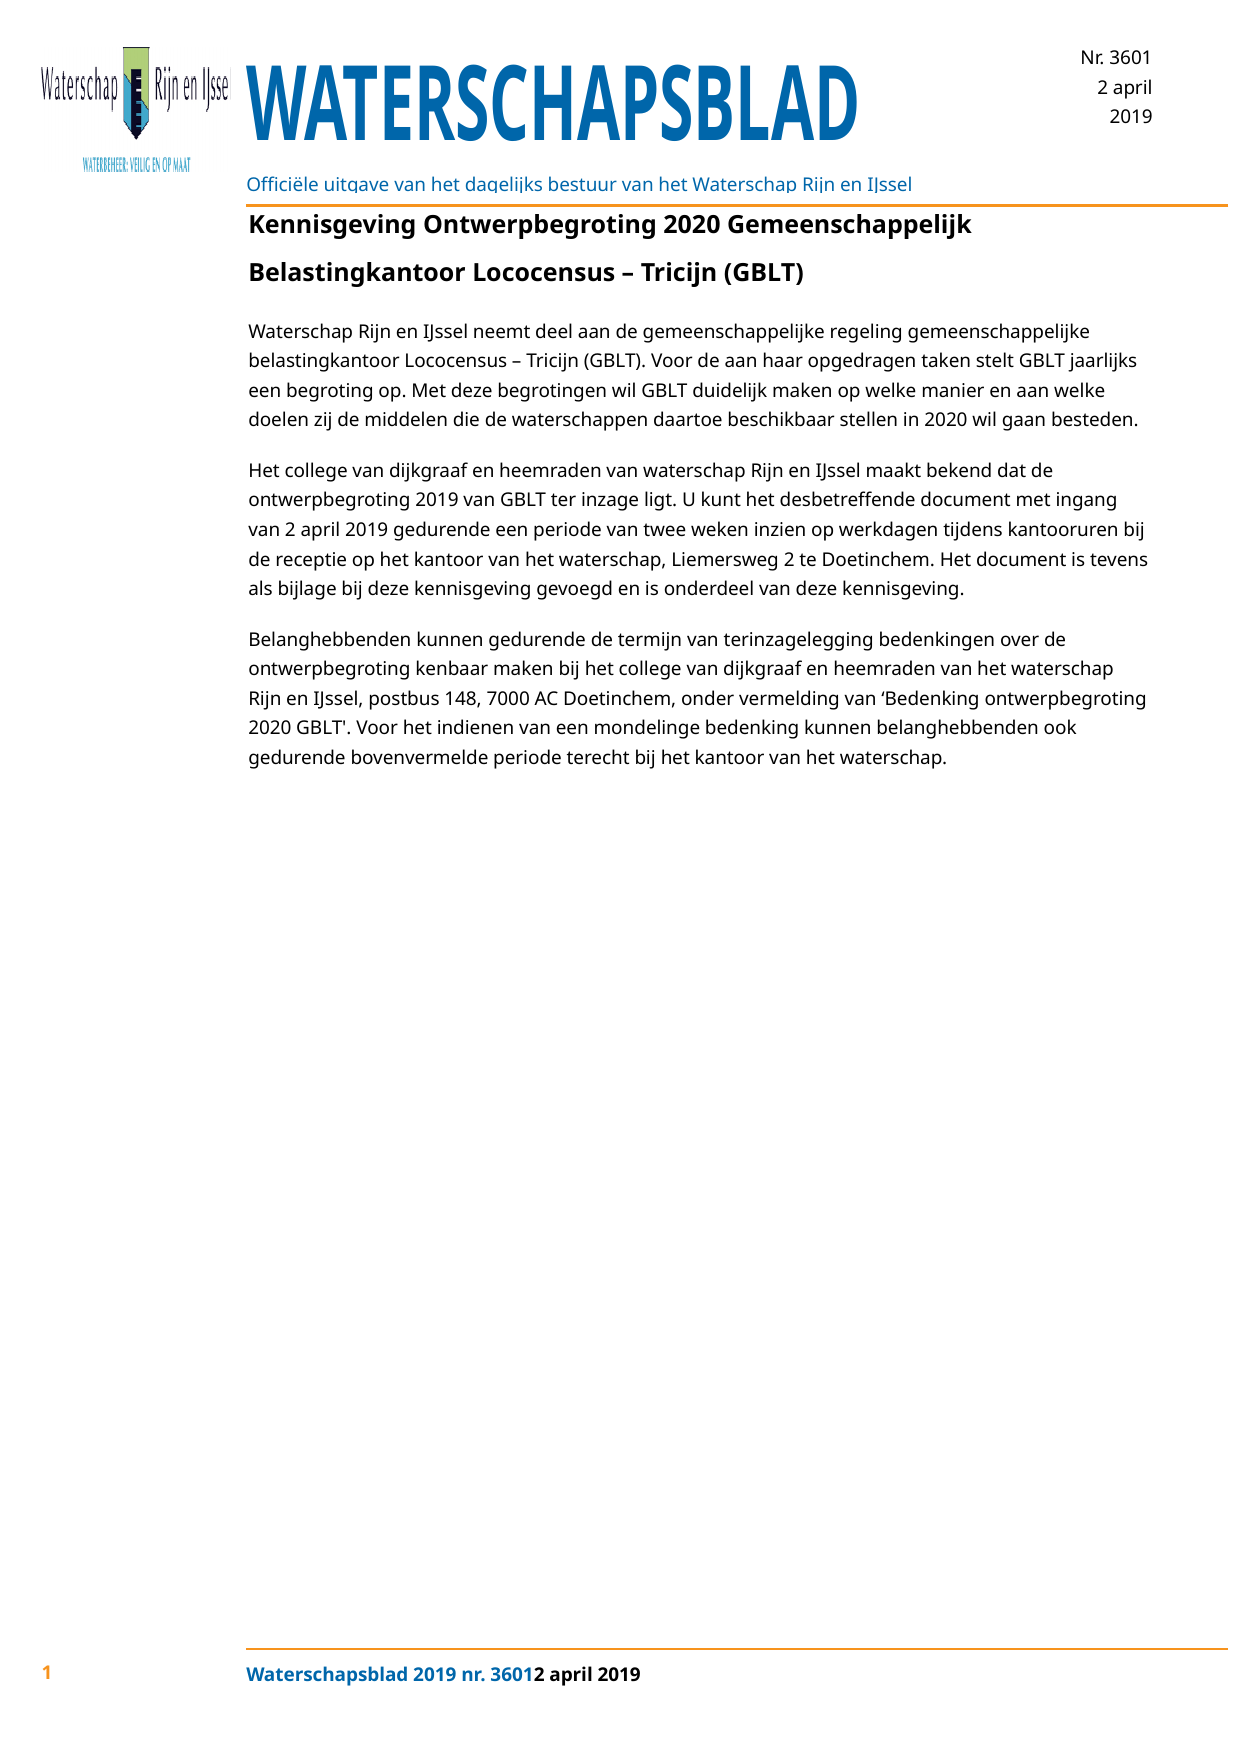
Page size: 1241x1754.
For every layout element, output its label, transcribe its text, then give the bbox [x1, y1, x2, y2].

text Het college van dijkgraaf en heemraden van waterschap Rijn en IJssel maakt bekend dat de ontwerpbegroting 2019 van GBLT ter inzage ligt. U kunt het desbetreffende document met ingang van 2 april 2019 gedurende een periode van twee weken inzien op werkdagen tijdens kantooruren bij de receptie op het kantoor van het waterschap, Liemersweg 2 te Doetinchem. Het document is tevens als bijlage bij deze kennisgeving gevoegd en is onderdeel van deze kennisgeving. [248, 457, 1152, 601]
text Kennisgeving Ontwerpbegroting 2020 Gemeenschappelijk Belastingkantoor Lococensus – Tricijn (GBLT) [248, 207, 1152, 288]
text Waterschap Rijn en IJssel neemt deel aan de gemeenschappelijke regeling gemeenschappelijke belastingkantoor Lococensus – Tricijn (GBLT). Voor de aan haar opgedragen taken stelt GBLT jaarlijks een begroting op. Met deze begrotingen wil GBLT duidelijk maken op welke manier en aan welke doelen zij de middelen die de waterschappen daartoe beschikbaar stellen in 2020 wil gaan besteden. [248, 318, 1152, 432]
picture [41, 47, 231, 172]
text Belanghebbenden kunnen gedurende de termijn van terinzagelegging bedenkingen over de ontwerpbegroting kenbaar maken bij het college van dijkgraaf en heemraden van het waterschap Rijn en IJssel, postbus 148, 7000 AC Doetinchem, onder vermelding van ‘Bedenking ontwerpbegroting 2020 GBLT'. Voor het indienen van een mondelinge bedenking kunnen belanghebbenden ook gedurende bovenvermelde periode terecht bij het kantoor van het waterschap. [248, 626, 1152, 770]
